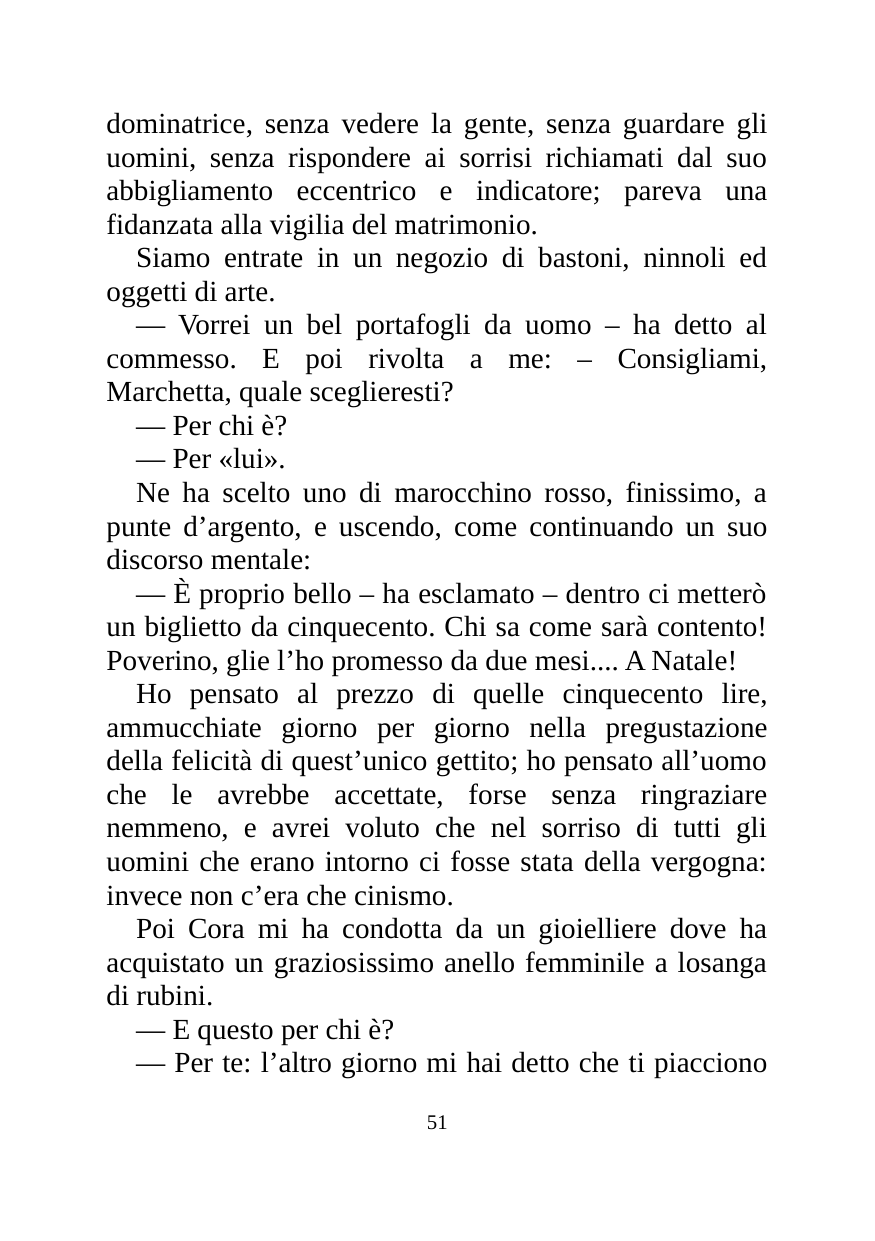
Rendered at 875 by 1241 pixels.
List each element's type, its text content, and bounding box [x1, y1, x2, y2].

text Siamo entrate in un negozio di bastoni, ninnoli ed oggetti di arte. [106, 240, 768, 307]
text Ho pensato al prezzo di quelle cinquecento lire, ammucchiate giorno per giorno nella pregustazione della felicità di quest’unico gettito; ho pensato all’uomo che le avrebbe accettate, forse senza ringraziare nemmeno, e avrei voluto che nel sorriso di tutti gli uomini che erano intorno ci fosse stata della vergogna: invece non c’era che cinismo. [106, 676, 768, 911]
text — È proprio bello – ha esclamato – dentro ci metterò un biglietto da cinquecento. Chi sa come sarà contento! Poverino, glie l’ho promesso da due mesi.... A Natale! [106, 576, 768, 676]
text Poi Cora mi ha condotta da un gioielliere dove ha acquistato un graziosissimo anello femminile a losanga di rubini. [106, 911, 768, 1012]
text — Per chi è? [106, 408, 768, 442]
text dominatrice, senza vedere la gente, senza guardare gli uomini, senza rispondere ai sorrisi richiamati dal suo abbigliamento eccentrico e indicatore; pareva una fidanzata alla vigilia del matrimonio. [106, 106, 768, 240]
text — Per «lui». [106, 442, 768, 475]
text — E questo per chi è? [106, 1012, 768, 1045]
text — Per te: l’altro giorno mi hai detto che ti piacciono [106, 1045, 768, 1079]
text Ne ha scelto uno di marocchino rosso, finissimo, a punte d’argento, e uscendo, come continuando un suo discorso mentale: [106, 475, 768, 576]
text — Vorrei un bel portafogli da uomo – ha detto al commesso. E poi rivolta a me: – Consigliami, Marchetta, quale sceglieresti? [106, 307, 768, 408]
